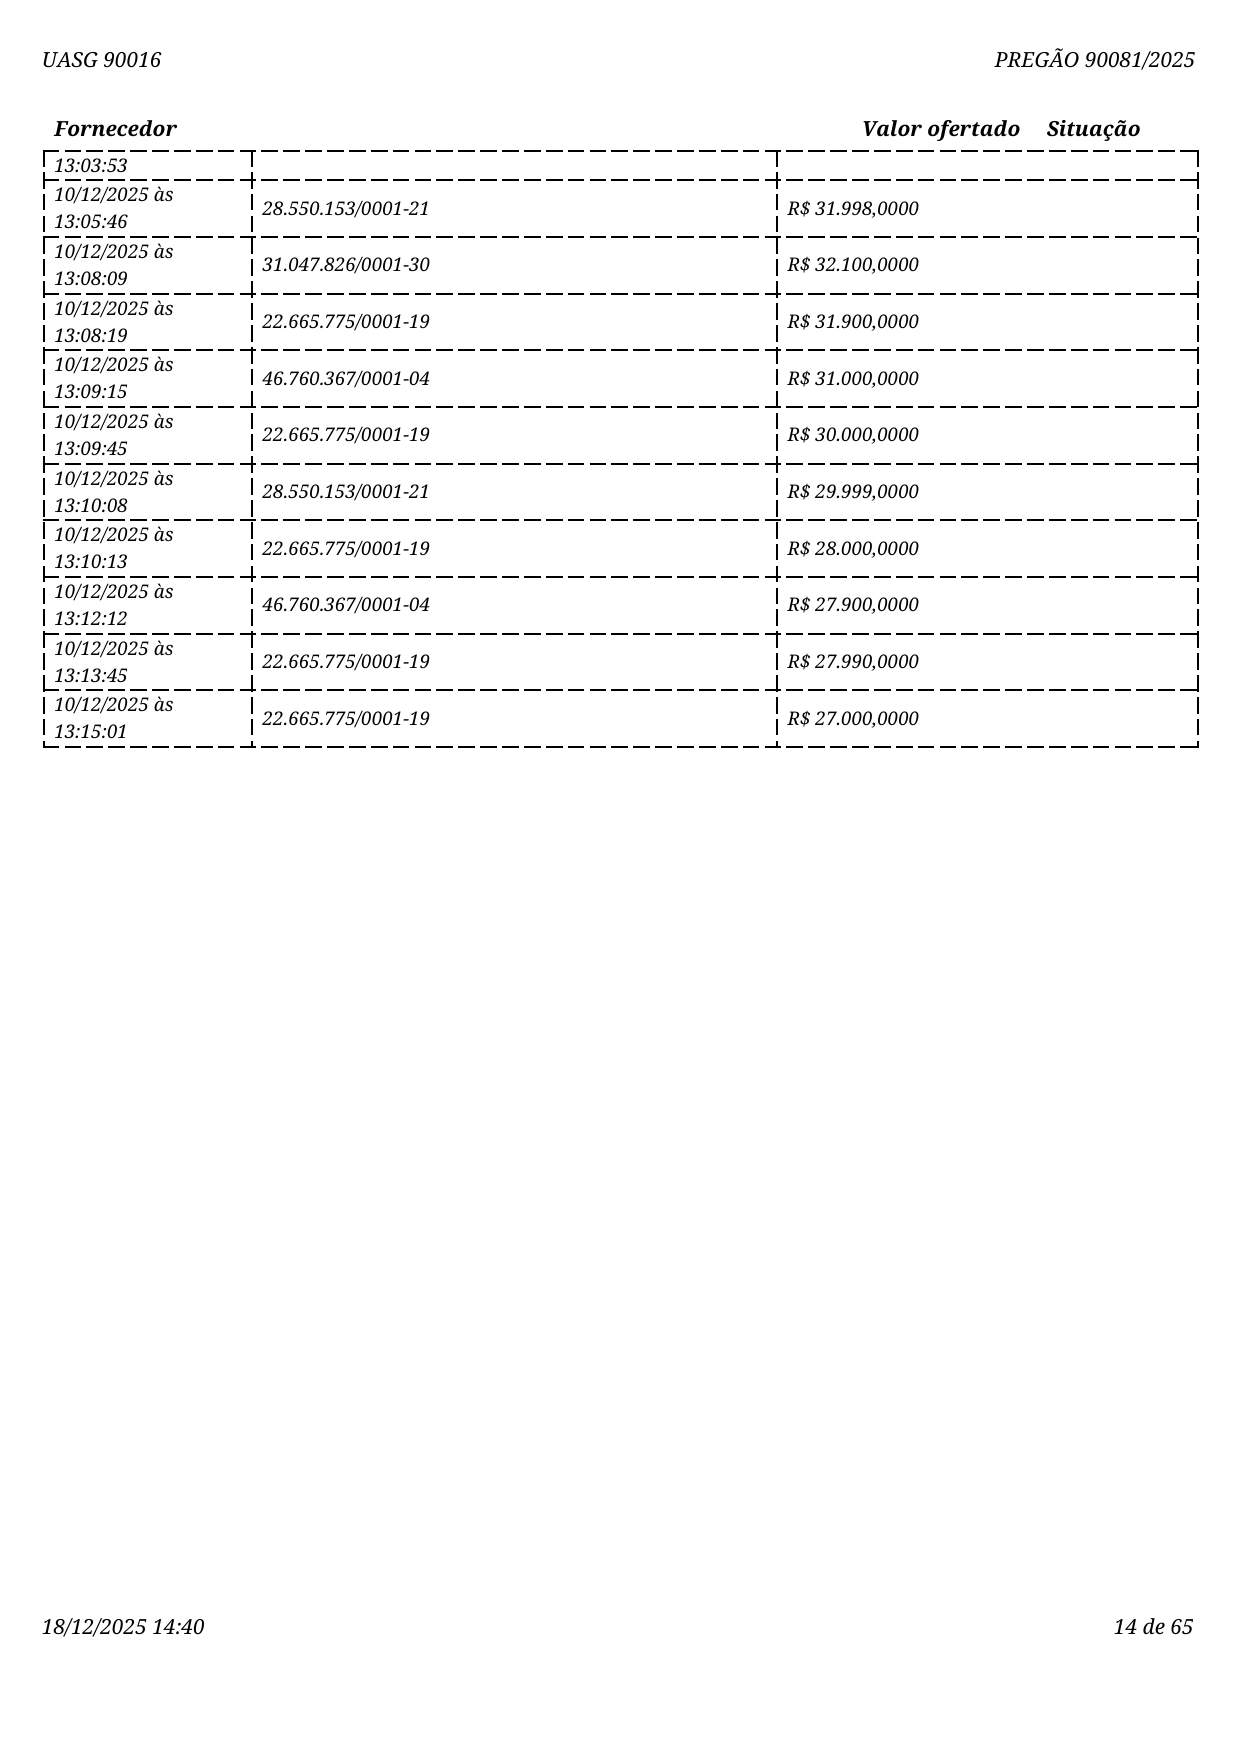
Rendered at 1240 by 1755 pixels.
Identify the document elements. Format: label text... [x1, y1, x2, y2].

table_cell 10/12/2025 às 13:15:01 [44, 689, 252, 746]
table_cell 10/12/2025 às 13:09:15 [44, 349, 252, 406]
table_cell 46.760.367/0001-04 [252, 349, 777, 406]
table_cell R$ 31.000,0000 [777, 349, 1198, 406]
table_cell R$ 31.998,0000 [777, 179, 1198, 236]
table_cell R$ 32.100,0000 [777, 236, 1198, 293]
table_cell 10/12/2025 às 13:10:08 [44, 463, 252, 519]
table_cell R$ 30.000,0000 [777, 406, 1198, 463]
table_cell 10/12/2025 às 13:12:12 [44, 576, 252, 633]
table_cell 22.665.775/0001-19 [252, 519, 777, 576]
table_cell 22.665.775/0001-19 [252, 406, 777, 463]
table_cell R$ 27.990,0000 [777, 633, 1198, 689]
table_cell R$ 28.000,0000 [777, 519, 1198, 576]
table_cell 22.665.775/0001-19 [252, 293, 777, 349]
table_cell 22.665.775/0001-19 [252, 689, 777, 746]
table_cell R$ 29.999,0000 [777, 463, 1198, 519]
table_cell 28.550.153/0001-21 [252, 179, 777, 236]
table_cell R$ 27.900,0000 [777, 576, 1198, 633]
table_cell 10/12/2025 às 13:08:19 [44, 293, 252, 349]
table_cell 10/12/2025 às 13:13:45 [44, 633, 252, 689]
table_cell R$ 31.900,0000 [777, 293, 1198, 349]
table_cell 22.665.775/0001-19 [252, 633, 777, 689]
table_cell [777, 150, 1198, 179]
table_cell 46.760.367/0001-04 [252, 576, 777, 633]
table_cell 10/12/2025 às 13:10:13 [44, 519, 252, 576]
table_cell [252, 150, 777, 179]
table_cell 31.047.826/0001-30 [252, 236, 777, 293]
table_cell 28.550.153/0001-21 [252, 463, 777, 519]
table_cell R$ 27.000,0000 [777, 689, 1198, 746]
table_cell 10/12/2025 às 13:09:45 [44, 406, 252, 463]
table_cell 13:03:53 [44, 150, 252, 179]
table_cell 10/12/2025 às 13:08:09 [44, 236, 252, 293]
table_cell 10/12/2025 às 13:05:46 [44, 179, 252, 236]
